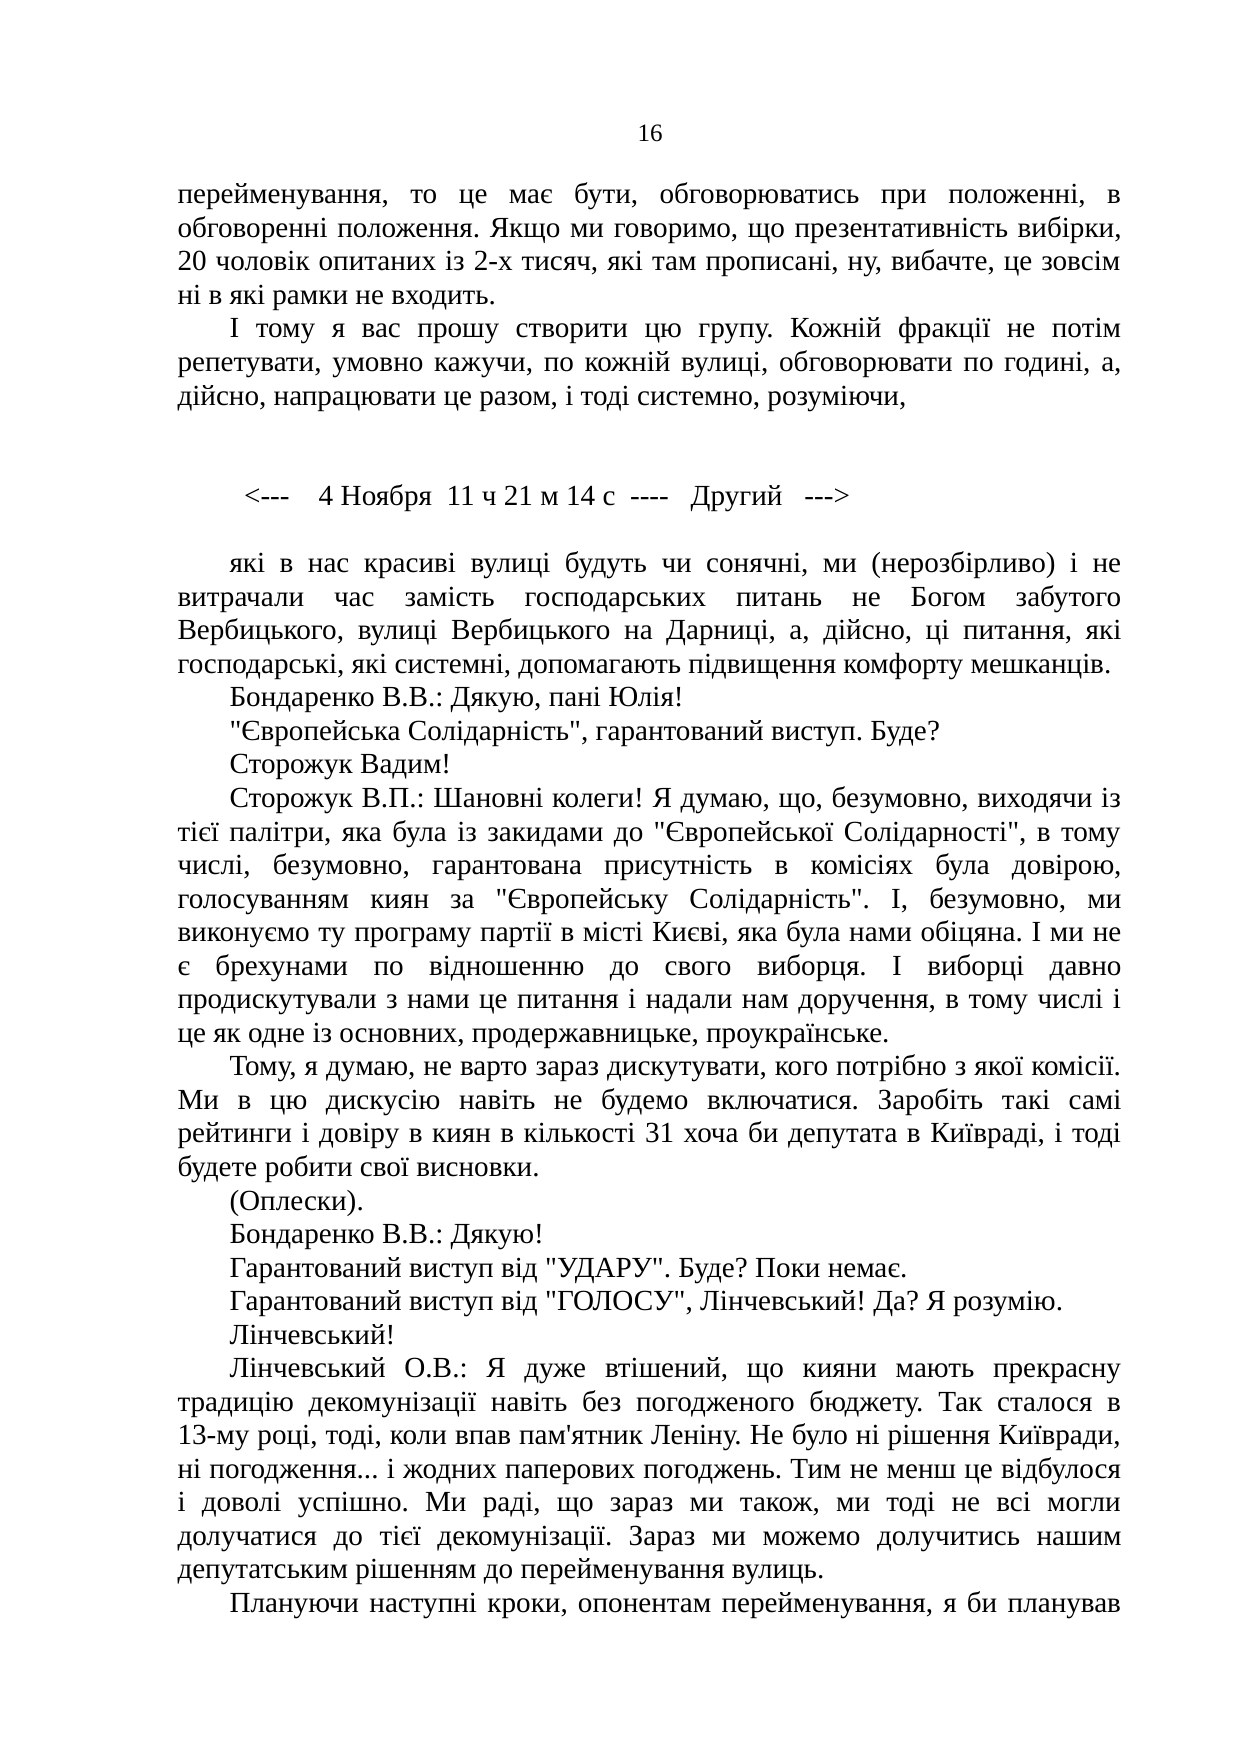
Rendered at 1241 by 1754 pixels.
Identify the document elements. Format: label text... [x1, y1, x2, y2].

text Плануючи наступні кроки, опонентам перейменування, я би планував [177, 1585, 1122, 1619]
text Бондаренко В.В.: Дякую, пані Юлія! [177, 679, 1122, 713]
text "Європейська Солідарність", гарантований виступ. Буде? [177, 713, 1122, 747]
text Лінчевський О.В.: Я дуже втішений, що кияни мають прекрасну традицію декомунізації навіть без погодженого бюджету. Так сталося в 13-му році, тоді, коли впав пам'ятник Леніну. Не було ні рішення Київради, ні погодження... і жодних паперових погоджень. Тим не менш це відбулося і доволі успішно. Ми раді, що зараз ми також, ми тоді не всі могли долучатися до тієї декомунізації. Зараз ми можемо долучитись нашим депутатським рішенням до перейменування вулиць. [177, 1350, 1122, 1585]
text (Оплески). [177, 1183, 1122, 1216]
text Гарантований виступ від "УДАРУ". Буде? Поки немає. [177, 1250, 1122, 1283]
text які в нас красиві вулиці будуть чи сонячні, ми (нерозбірливо) і не витрачали час замість господарських питань не Богом забутого Вербицького, вулиці Вербицького на Дарниці, а, дійсно, ці питання, які господарські, які системні, допомагають підвищення комфорту мешканців. [177, 545, 1122, 679]
text Сторожук В.П.: Шановні колеги! Я думаю, що, безумовно, виходячи із тієї палітри, яка була із закидами до "Європейської Солідарності", в тому числі, безумовно, гарантована присутність в комісіях була довірою, голосуванням киян за "Європейську Солідарність". І, безумовно, ми виконуємо ту програму партії в місті Києві, яка була нами обіцяна. І ми не є брехунами по відношенню до свого виборця. І виборці давно продискутували з нами це питання і надали нам доручення, в тому числі і це як одне із основних, продержавницьке, проукраїнське. [177, 780, 1122, 1048]
text Тому, я думаю, не варто зараз дискутувати, кого потрібно з якої комісії. Ми в цю дискусію навіть не будемо включатися. Заробіть такі самі рейтинги і довіру в киян в кількості 31 хоча би депутата в Київраді, і тоді будете робити свої висновки. [177, 1048, 1122, 1183]
text І тому я вас прошу створити цю групу. Кожній фракції не потім репетувати, умовно кажучи, по кожній вулиці, обговорювати по годині, а, дійсно, напрацювати це разом, і тоді системно, розуміючи, [177, 311, 1122, 411]
text Бондаренко В.В.: Дякую! [177, 1216, 1122, 1250]
text Лінчевський! [177, 1317, 1122, 1350]
text Гарантований виступ від "ГОЛОСУ", Лінчевський! Да? Я розумію. [177, 1283, 1122, 1317]
text перейменування, то це має бути, обговорюватись при положенні, в обговоренні положення. Якщо ми говоримо, що презентативність вибірки, 20 чоловік опитаних із 2-х тисяч, які там прописані, ну, вибачте, це зовсім ні в які рамки не входить. [177, 176, 1122, 311]
text Сторожук Вадим! [177, 747, 1122, 780]
text <--- 4 Ноября 11 ч 21 м 14 с ---- Другий ---> [177, 478, 1122, 512]
